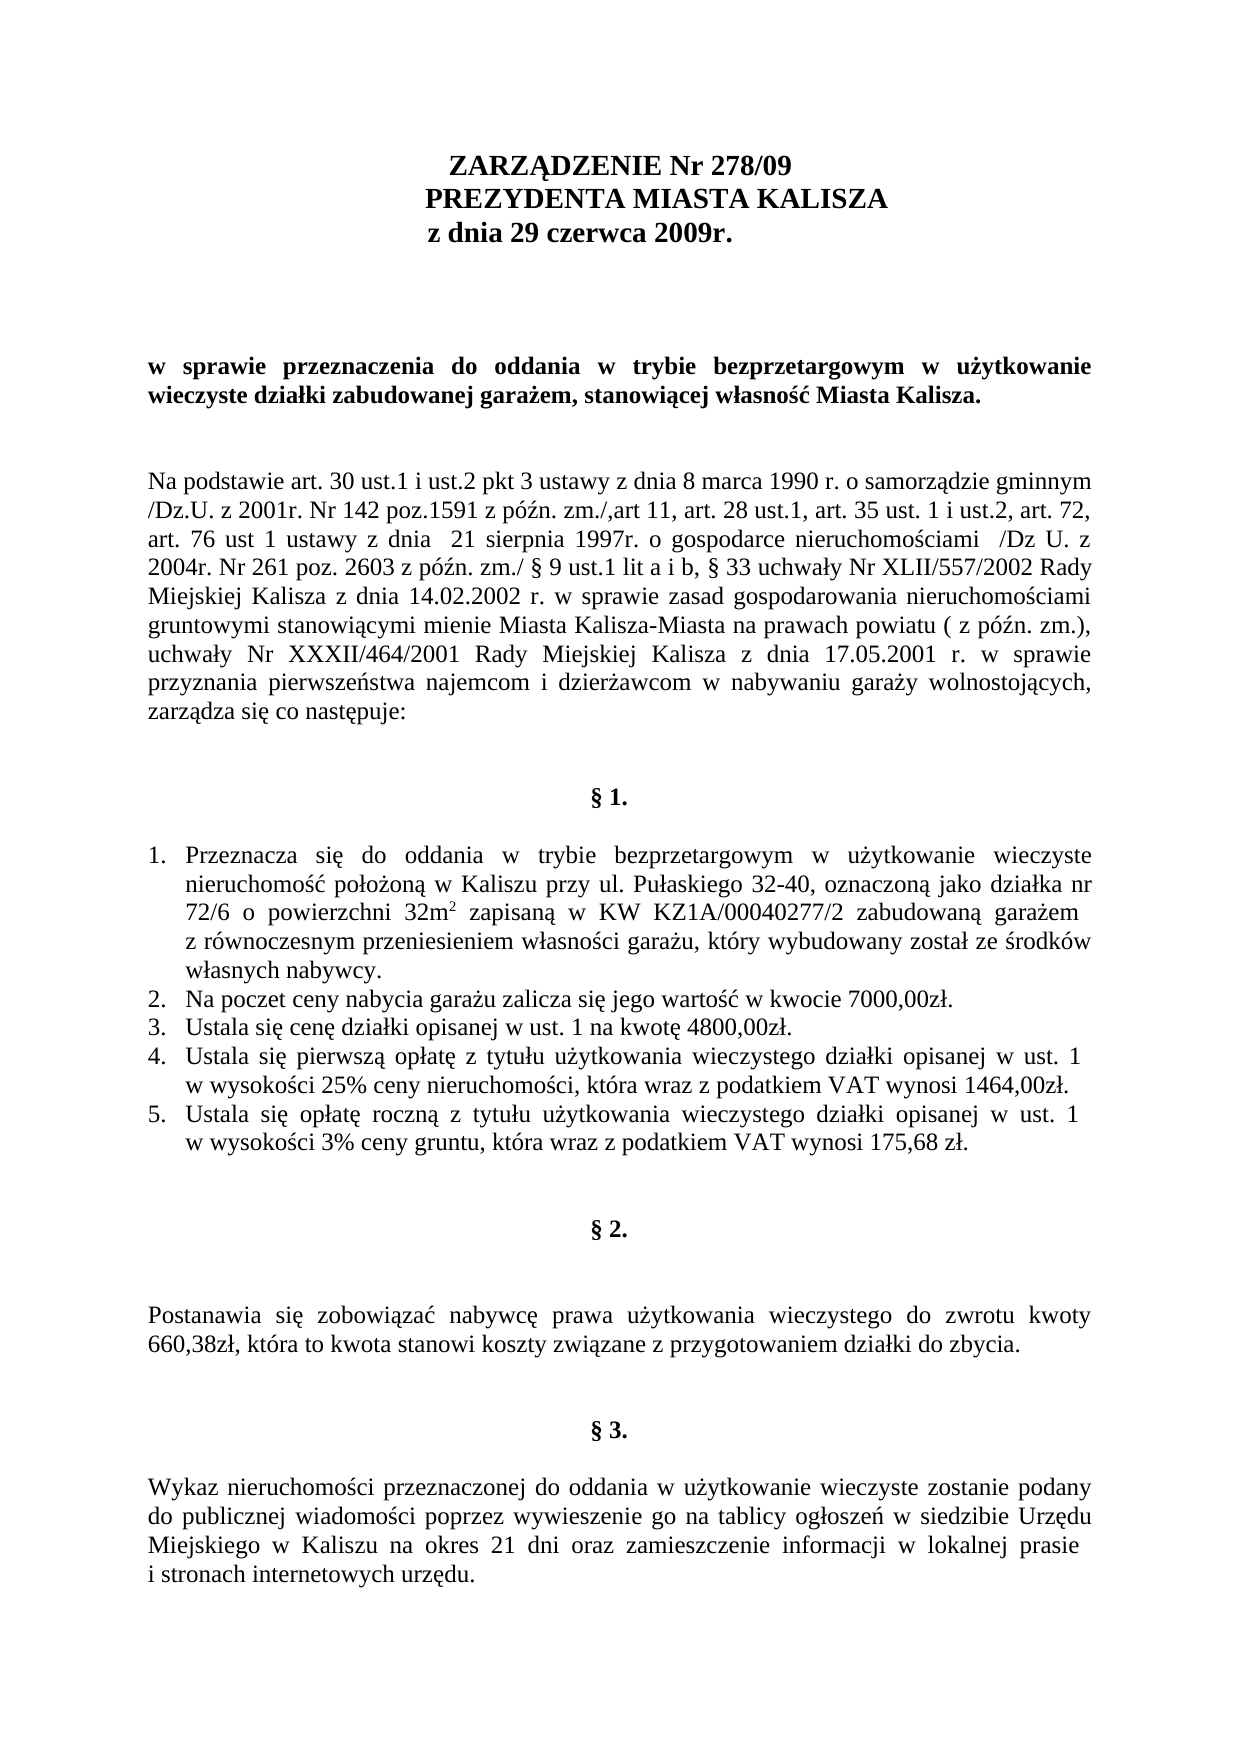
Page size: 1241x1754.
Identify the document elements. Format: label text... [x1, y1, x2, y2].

text z dnia 29 czerwca 2009r. [148, 215, 1092, 248]
list Ustala się cenę działki opisanej w ust. 1 na kwotę 4800,00zł. [148, 1012, 1092, 1041]
text § 2. [148, 1214, 1092, 1242]
list Ustala się opłatę roczną z tytułu użytkowania wieczystego działki opisanej w ust. 1 w wysokości 3% ceny gruntu, która wraz z podatkiem VAT wynosi 175,68 zł. [148, 1099, 1092, 1156]
text PREZYDENTA MIASTA KALISZA [148, 181, 1092, 215]
text w sprawie przeznaczenia do oddania w trybie bezprzetargowym w użytkowanie wieczyste działki zabudowanej garażem, stanowiącej własność Miasta Kalisza. [148, 351, 1092, 409]
list Ustala się pierwszą opłatę z tytułu użytkowania wieczystego działki opisanej w ust. 1 w wysokości 25% ceny nieruchomości, która wraz z podatkiem VAT wynosi 1464,00zł. [148, 1041, 1092, 1099]
text Wykaz nieruchomości przeznaczonej do oddania w użytkowanie wieczyste zostanie podany do publicznej wiadomości poprzez wywieszenie go na tablicy ogłoszeń w siedzibie Urzędu Miejskiego w Kaliszu na okres 21 dni oraz zamieszczenie informacji w lokalnej prasie i stronach internetowych urzędu. [148, 1472, 1092, 1587]
text Na podstawie art. 30 ust.1 i ust.2 pkt 3 ustawy z dnia 8 marca 1990 r. o samorządzie gminnym /Dz.U. z 2001r. Nr 142 poz.1591 z późn. zm./,art 11, art. 28 ust.1, art. 35 ust. 1 i ust.2, art. 72, art. 76 ust 1 ustawy z dnia 21 sierpnia 1997r. o gospodarce nieruchomościami /Dz U. z 2004r. Nr 261 poz. 2603 z późn. zm./ § 9 ust.1 lit a i b, § 33 uchwały Nr XLII/557/2002 Rady Miejskiej Kalisza z dnia 14.02.2002 r. w sprawie zasad gospodarowania nieruchomościami gruntowymi stanowiącymi mienie Miasta Kalisza-Miasta na prawach powiatu ( z późn. zm.), uchwały Nr XXXII/464/2001 Rady Miejskiej Kalisza z dnia 17.05.2001 r. w sprawie przyznania pierwszeństwa najemcom i dzierżawcom w nabywaniu garaży wolnostojących, zarządza się co następuje: [148, 466, 1092, 725]
text Postanawia się zobowiązać nabywcę prawa użytkowania wieczystego do zwrotu kwoty 660,38zł, która to kwota stanowi koszty związane z przygotowaniem działki do zbycia. [148, 1300, 1092, 1357]
list Przeznacza się do oddania w trybie bezprzetargowym w użytkowanie wieczyste nieruchomość położoną w Kaliszu przy ul. Pułaskiego 32-40, oznaczoną jako działka nr 72/6 o powierzchni 32m2 zapisaną w KW KZ1A/00040277/2 zabudowaną garażem z równoczesnym przeniesieniem własności garażu, który wybudowany został ze środków własnych nabywcy. [148, 840, 1092, 984]
list Na poczet ceny nabycia garażu zalicza się jego wartość w kwocie 7000,00zł. [148, 984, 1092, 1012]
text ZARZĄDZENIE Nr 278/09 [148, 148, 1092, 181]
text § 1. [148, 782, 1092, 811]
text § 3. [148, 1415, 1092, 1444]
